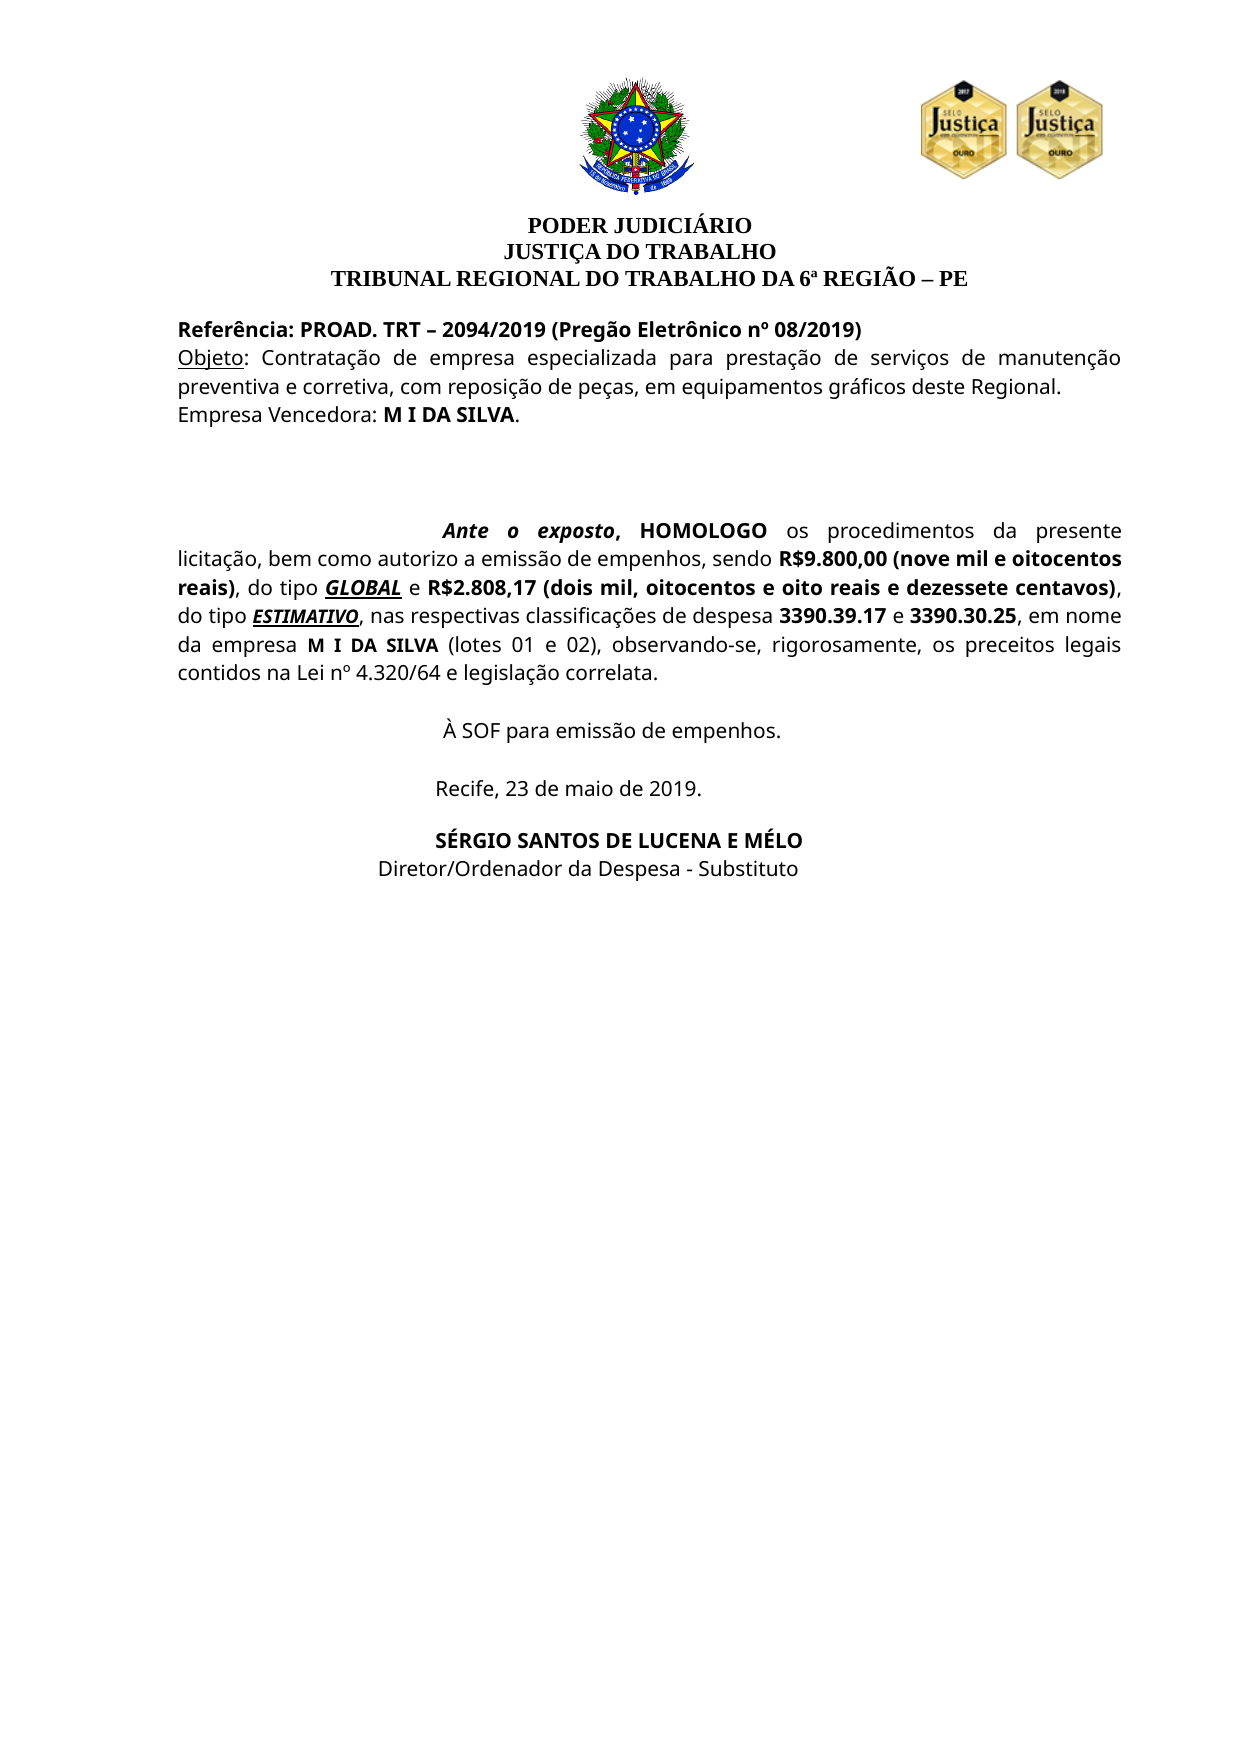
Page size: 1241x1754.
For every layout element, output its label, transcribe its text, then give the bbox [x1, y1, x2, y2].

text SÉRGIO SANTOS DE LUCENA E MÉLO [177, 826, 1122, 854]
text Diretor/Ordenador da Despesa - Substituto [177, 854, 1122, 883]
text Objeto: Contratação de empresa especializada para prestação de serviços de manutenção preventiva e corretiva, com reposição de peças, em equipamentos gráficos deste Regional. [177, 343, 1122, 400]
text À SOF para emissão de empenhos. [177, 716, 1122, 745]
text Recife, 23 de maio de 2019. [177, 774, 1122, 803]
text Ante o exposto, HOMOLOGO os procedimentos da presente licitação, bem como autorizo a emissão de empenhos, sendo R$9.800,00 (nove mil e oitocentos reais), do tipo GLOBAL e R$2.808,17 (dois mil, oitocentos e oito reais e dezessete centavos), do tipo ESTIMATIVO, nas respectivas classificações de despesa 3390.39.17 e 3390.30.25, em nome da empresa M I DA SILVA (lotes 01 e 02), observando-se, rigorosamente, os preceitos legais contidos na Lei nº 4.320/64 e legislação correlata. [177, 516, 1122, 687]
text Referência: PROAD. TRT – 2094/2019 (Pregão Eletrônico nº 08/2019) [177, 315, 1122, 343]
picture [921, 78, 1118, 187]
picture [573, 75, 697, 197]
text Empresa Vencedora: M I DA SILVA. [177, 400, 1122, 429]
